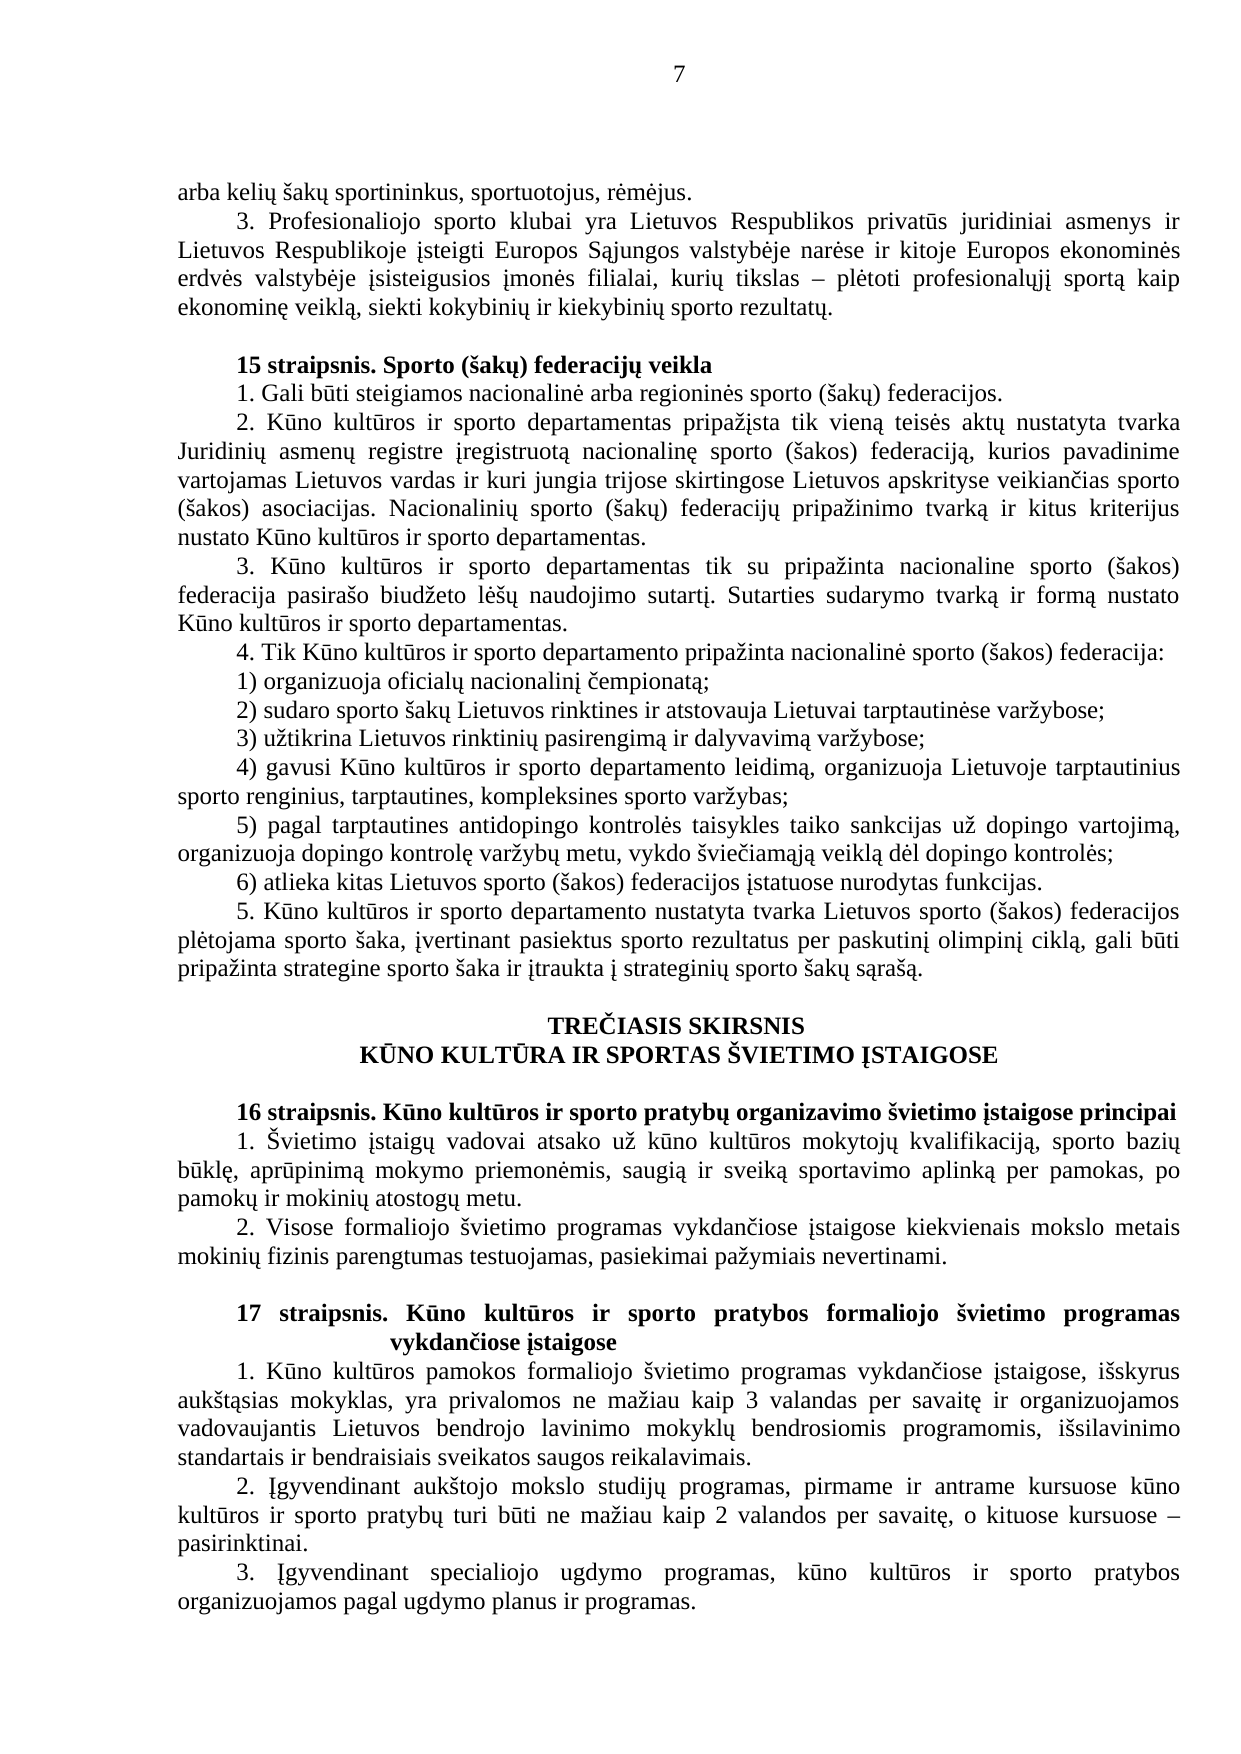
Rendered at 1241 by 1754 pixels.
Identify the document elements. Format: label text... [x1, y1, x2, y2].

text 3. Kūno kultūros ir sporto departamentas tik su pripažinta nacionaline sporto (šakos) federacija pasirašo biudžeto lėšų naudojimo sutartį. Sutarties sudarymo tvarką ir formą nustato Kūno kultūros ir sporto departamentas. [177, 551, 1181, 637]
text 5. Kūno kultūros ir sporto departamento nustatyta tvarka Lietuvos sporto (šakos) federacijos plėtojama sporto šaka, įvertinant pasiektus sporto rezultatus per paskutinį olimpinį ciklą, gali būti pripažinta strategine sporto šaka ir įtraukta į strateginių sporto šakų sąrašą. [177, 896, 1181, 982]
text 1) organizuoja oficialų nacionalinį čempionatą; [177, 666, 1181, 695]
text 1. Kūno kultūros pamokos formaliojo švietimo programas vykdančiose įstaigose, išskyrus aukštąsias mokyklas, yra privalomos ne mažiau kaip 3 valandas per savaitę ir organizuojamos vadovaujantis Lietuvos bendrojo lavinimo mokyklų bendrosiomis programomis, išsilavinimo standartais ir bendraisiais sveikatos saugos reikalavimais. [177, 1356, 1181, 1471]
text arba kelių šakų sportininkus, sportuotojus, rėmėjus. [177, 177, 1181, 206]
text 4. Tik Kūno kultūros ir sporto departamento pripažinta nacionalinė sporto (šakos) federacija: [177, 637, 1181, 666]
text 6) atlieka kitas Lietuvos sporto (šakos) federacijos įstatuose nurodytas funkcijas. [177, 867, 1181, 896]
text 15 straipsnis. Sporto (šakų) federacijų veikla [177, 350, 1181, 378]
text 3. Įgyvendinant specialiojo ugdymo programas, kūno kultūros ir sporto pratybos organizuojamos pagal ugdymo planus ir programas. [177, 1557, 1181, 1615]
text 2. Įgyvendinant aukštojo mokslo studijų programas, pirmame ir antrame kursuose kūno kultūros ir sporto pratybų turi būti ne mažiau kaip 2 valandos per savaitę, o kituose kursuose – pasirinktinai. [177, 1471, 1181, 1557]
text KŪNO KULTŪRA IR SPORTAS ŠVIETIMO ĮSTAIGOSE [177, 1040, 1181, 1068]
text 17 straipsnis. Kūno kultūros ir sporto pratybos formaliojo švietimo programas vykdančiose įstaigose [236, 1298, 1181, 1356]
text 16 straipsnis. Kūno kultūros ir sporto pratybų organizavimo švietimo įstaigose principai [236, 1097, 1181, 1126]
text 3. Profesionaliojo sporto klubai yra Lietuvos Respublikos privatūs juridiniai asmenys ir Lietuvos Respublikoje įsteigti Europos Sąjungos valstybėje narėse ir kitoje Europos ekonominės erdvės valstybėje įsisteigusios įmonės filialai, kurių tikslas – plėtoti profesionalųjį sportą kaip ekonominę veiklą, siekti kokybinių ir kiekybinių sporto rezultatų. [177, 206, 1181, 321]
text TREČIASIS SKIRSNIS [177, 1011, 1181, 1040]
text 4) gavusi Kūno kultūros ir sporto departamento leidimą, organizuoja Lietuvoje tarptautinius sporto renginius, tarptautines, kompleksines sporto varžybas; [177, 752, 1181, 810]
text 2. Kūno kultūros ir sporto departamentas pripažįsta tik vieną teisės aktų nustatyta tvarka Juridinių asmenų registre įregistruotą nacionalinę sporto (šakos) federaciją, kurios pavadinime vartojamas Lietuvos vardas ir kuri jungia trijose skirtingose Lietuvos apskrityse veikiančias sporto (šakos) asociacijas. Nacionalinių sporto (šakų) federacijų pripažinimo tvarką ir kitus kriterijus nustato Kūno kultūros ir sporto departamentas. [177, 407, 1181, 551]
text 2. Visose formaliojo švietimo programas vykdančiose įstaigose kiekvienais mokslo metais mokinių fizinis parengtumas testuojamas, pasiekimai pažymiais nevertinami. [177, 1212, 1181, 1270]
text 1. Švietimo įstaigų vadovai atsako už kūno kultūros mokytojų kvalifikaciją, sporto bazių būklę, aprūpinimą mokymo priemonėmis, saugią ir sveiką sportavimo aplinką per pamokas, po pamokų ir mokinių atostogų metu. [177, 1126, 1181, 1212]
text 2) sudaro sporto šakų Lietuvos rinktines ir atstovauja Lietuvai tarptautinėse varžybose; [177, 695, 1181, 723]
text 1. Gali būti steigiamos nacionalinė arba regioninės sporto (šakų) federacijos. [177, 378, 1181, 407]
text 3) užtikrina Lietuvos rinktinių pasirengimą ir dalyvavimą varžybose; [177, 723, 1181, 752]
text 5) pagal tarptautines antidopingo kontrolės taisykles taiko sankcijas už dopingo vartojimą, organizuoja dopingo kontrolę varžybų metu, vykdo šviečiamąją veiklą dėl dopingo kontrolės; [177, 810, 1181, 867]
